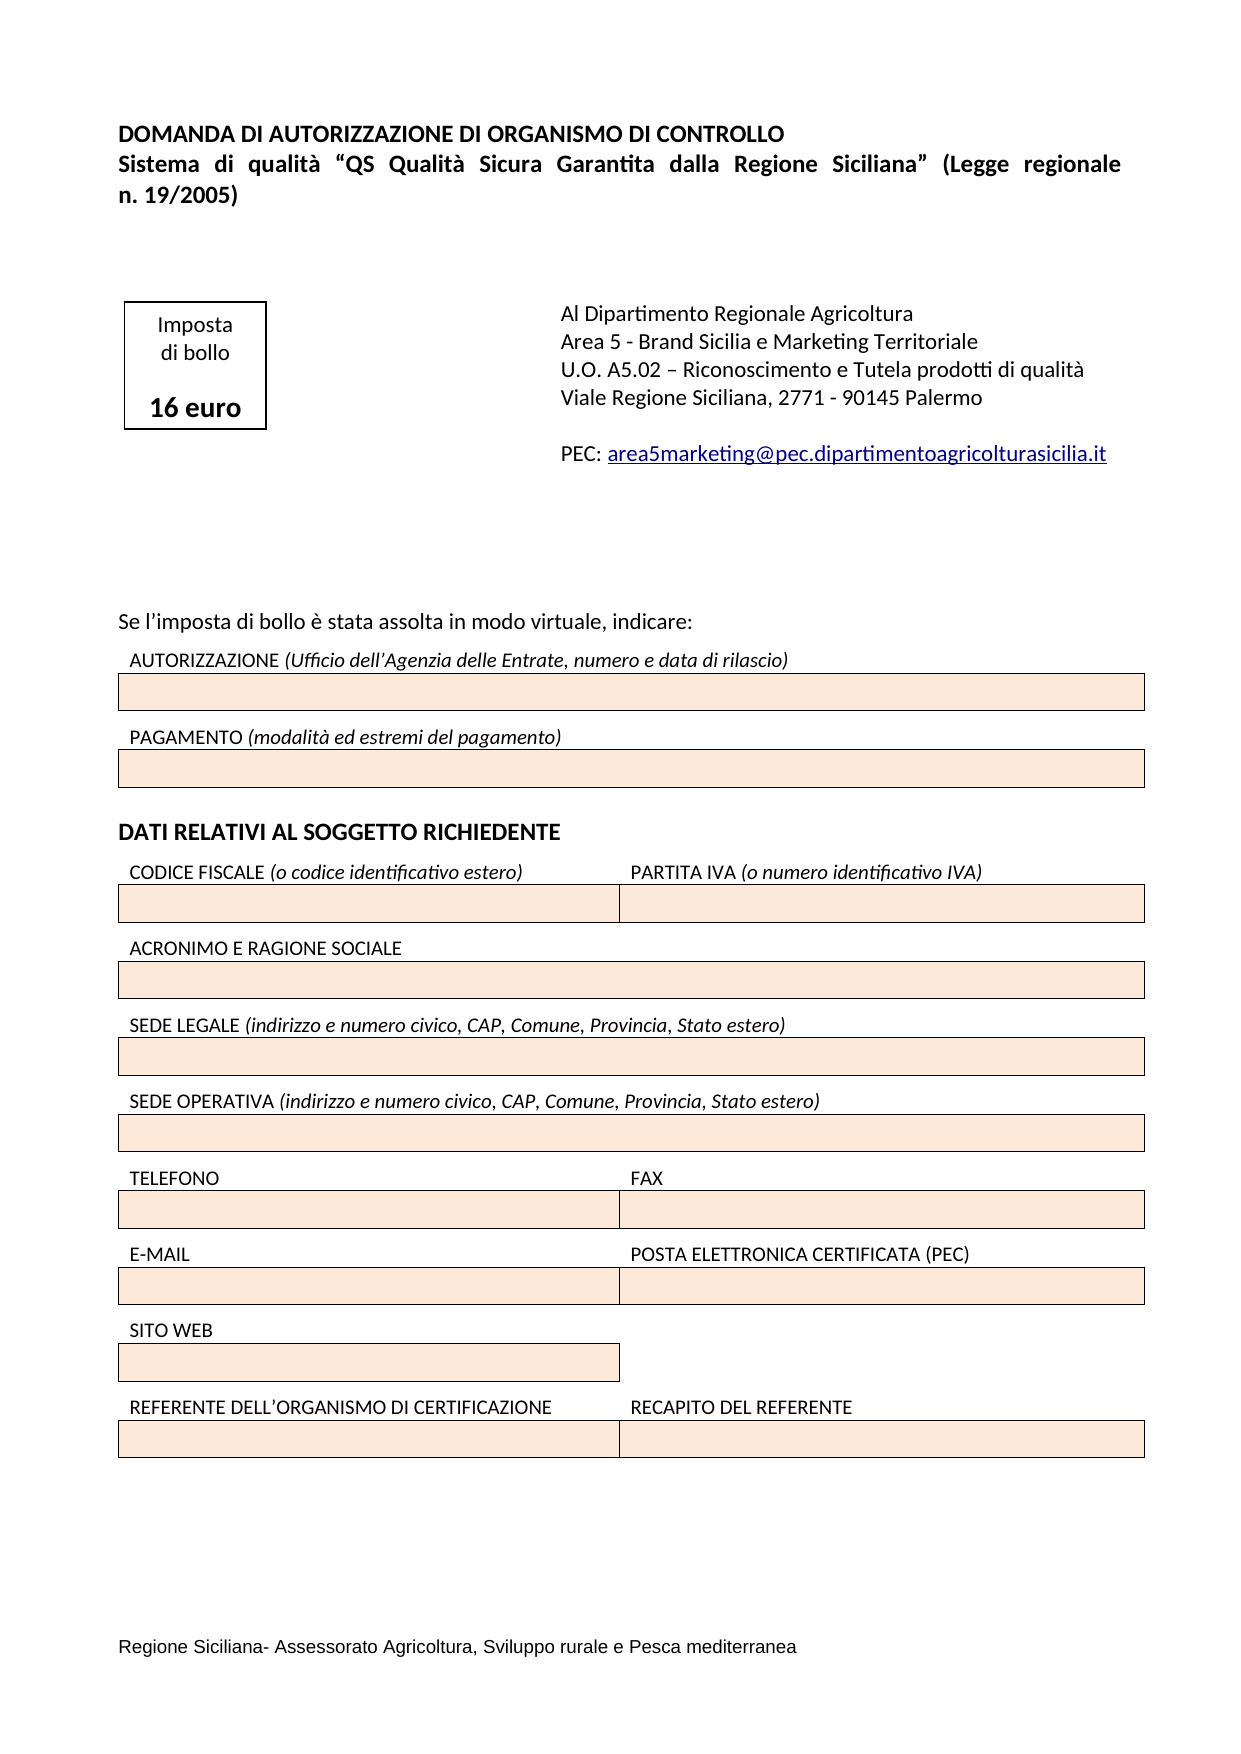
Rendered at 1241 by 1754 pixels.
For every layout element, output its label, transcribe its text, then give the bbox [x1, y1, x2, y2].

table_cell [620, 1421, 1144, 1457]
table_cell [119, 1038, 1144, 1075]
table_header CODICE FISCALE (o codice identificativo estero) [118, 859, 619, 884]
table_header PARTITA IVA (o numero identificativo IVA) [619, 859, 1144, 884]
table_cell [620, 1343, 1144, 1381]
text Imposta [140, 310, 250, 338]
text Sistema di qualità “QS Qualità Sicura Garantita dalla Regione Siciliana” (Legge regionale n. 19/2005) [118, 149, 1122, 210]
table_cell [119, 1191, 619, 1228]
table_cell TELEFONO [118, 1152, 619, 1190]
table_cell [119, 674, 1144, 710]
text di bollo [140, 338, 250, 366]
table_cell [620, 1268, 1144, 1304]
text Area 5 - Brand Sicilia e Marketing Territoriale [267, 327, 1122, 355]
text DATI RELATIVI AL SOGGETTO RICHIEDENTE [118, 816, 1122, 846]
table_cell REFERENTE DELL’ORGANISMO DI CERTIFICAZIONE [118, 1382, 619, 1419]
text U.O. A5.02 – Riconoscimento e Tutela prodotti di qualità [267, 355, 1122, 383]
table_cell [620, 885, 1144, 922]
table_cell [119, 1344, 619, 1381]
table_cell POSTA ELETTRONICA CERTIFICATA (PEC) [619, 1229, 1144, 1267]
table_cell FAX [619, 1152, 1144, 1190]
table_cell [119, 1268, 619, 1304]
table_cell [619, 1305, 1144, 1343]
table_header AUTORIZZAZIONE (Ufficio dell’Agenzia delle Entrate, numero e data di rilascio) [118, 635, 1144, 673]
text 16 euro [140, 389, 250, 421]
table_cell [620, 1191, 1144, 1228]
table_cell [119, 1115, 1144, 1151]
table_cell [119, 750, 1144, 787]
table_cell [119, 885, 619, 922]
table_cell ACRONIMO E RAGIONE SOCIALE [118, 923, 1144, 961]
text DOMANDA DI AUTORIZZAZIONE DI ORGANISMO DI CONTROLLO [118, 118, 1122, 149]
table_cell SEDE LEGALE (indirizzo e numero civico, CAP, Comune, Provincia, Stato estero) [118, 999, 1144, 1037]
table_cell [119, 1421, 619, 1457]
text PEC: area5marketing@pec.dipartimentoagricolturasicilia.it [118, 439, 1122, 467]
text Al Dipartimento Regionale Agricoltura [118, 299, 1122, 430]
table_cell SITO WEB [118, 1305, 619, 1343]
table_cell PAGAMENTO (modalità ed estremi del pagamento) [118, 711, 1144, 749]
text Viale Regione Siciliana, 2771 - 90145 Palermo [267, 383, 1122, 411]
table_cell SEDE OPERATIVA (indirizzo e numero civico, CAP, Comune, Provincia, Stato estero) [118, 1076, 1144, 1114]
text Se l’imposta di bollo è stata assolta in modo virtuale, indicare: [118, 607, 1122, 635]
table_cell [119, 962, 1144, 998]
table_cell RECAPITO DEL REFERENTE [619, 1381, 1144, 1419]
table_cell E-MAIL [118, 1229, 619, 1267]
